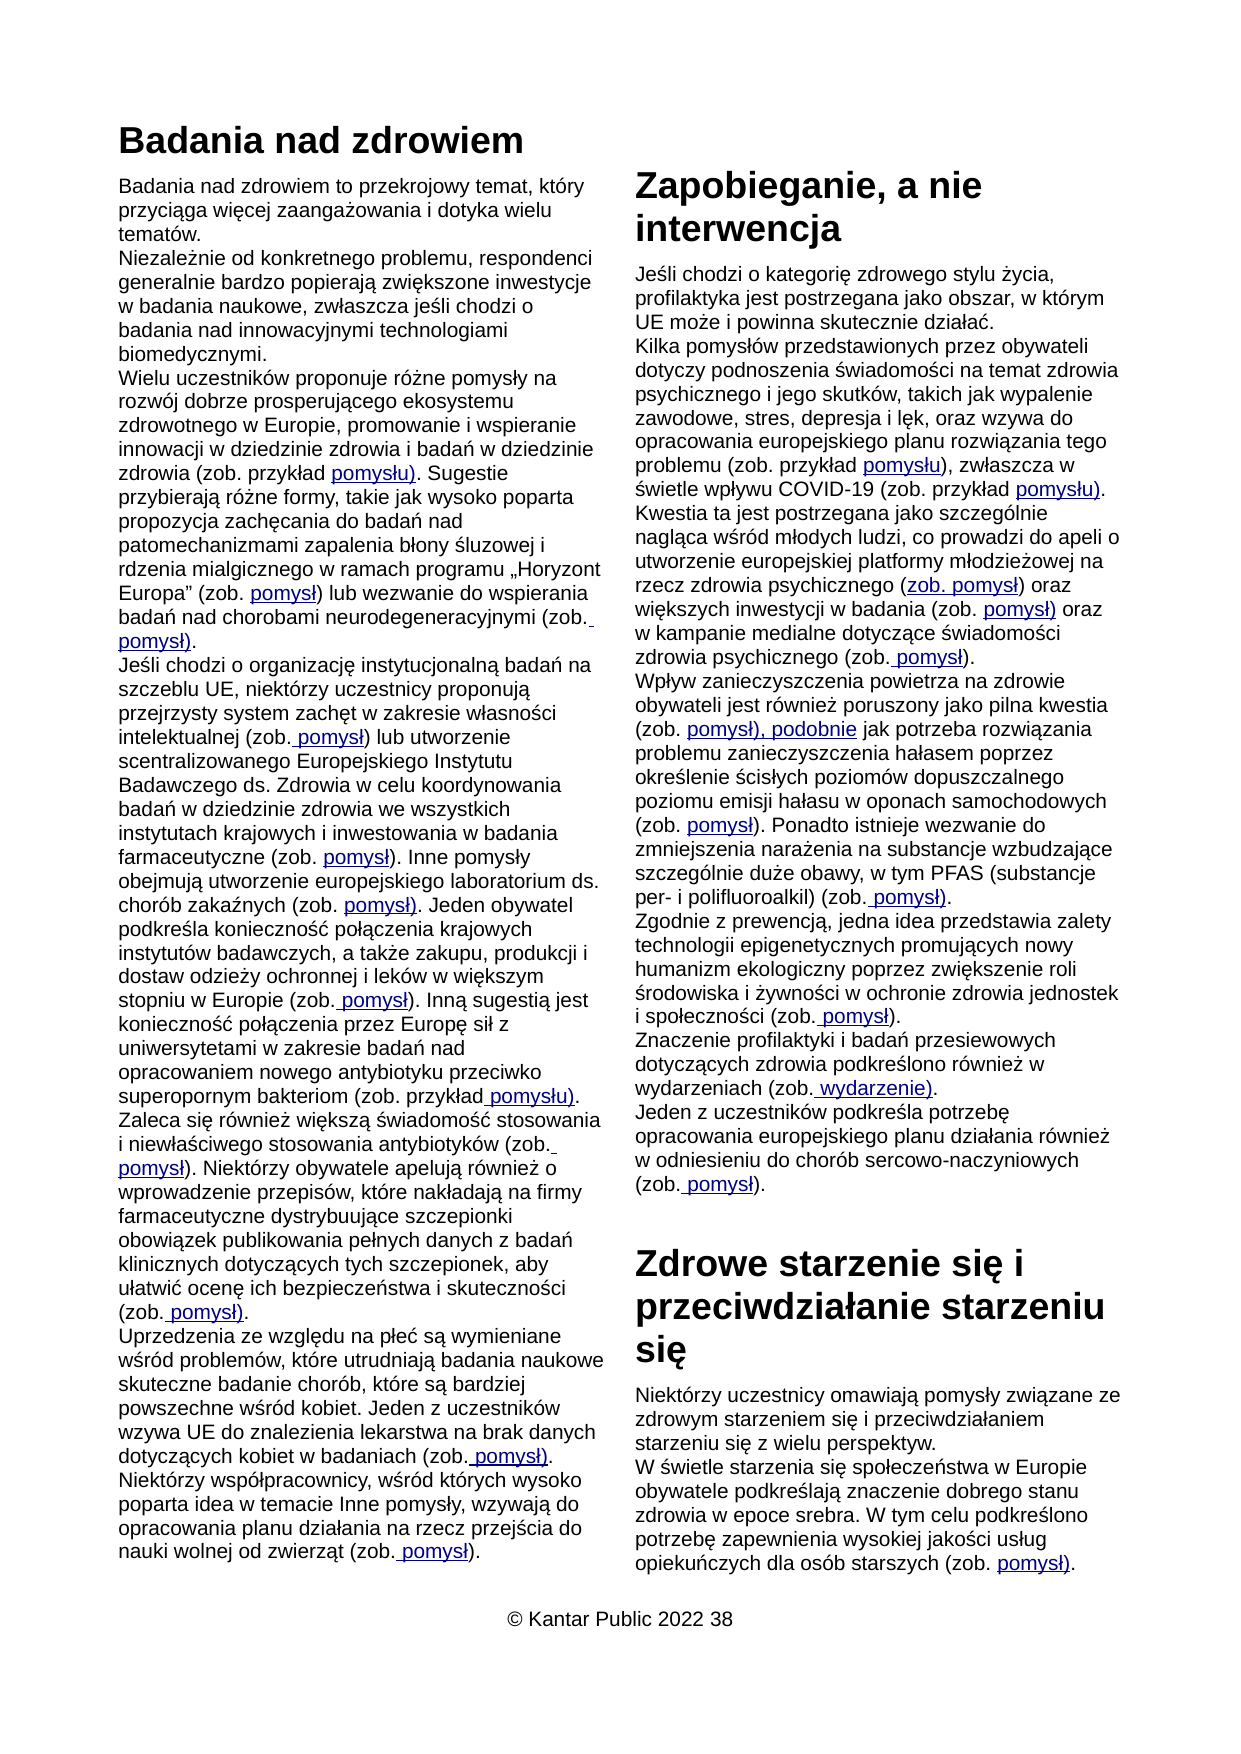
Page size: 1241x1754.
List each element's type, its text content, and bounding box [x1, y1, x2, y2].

text Uprzedzenia ze względu na płeć są wymieniane wśród problemów, które utrudniają badania naukowe skuteczne badanie chorób, które są bardziej powszechne wśród kobiet. Jeden z uczestników wzywa UE do znalezienia lekarstwa na brak danych dotyczących kobiet w badaniach (zob. pomysł). [118, 1324, 605, 1467]
text W świetle starzenia się społeczeństwa w Europie obywatele podkreślają znaczenie dobrego stanu zdrowia w epoce srebra. W tym celu podkreślono potrzebę zapewnienia wysokiej jakości usług opiekuńczych dla osób starszych (zob. pomysł). [635, 1454, 1122, 1574]
text Znaczenie profilaktyki i badań przesiewowych dotyczących zdrowia podkreślono również w wydarzeniach (zob. wydarzenie). [635, 1028, 1122, 1100]
text Niektórzy uczestnicy omawiają pomysły związane ze zdrowym starzeniem się i przeciwdziałaniem starzeniu się z wielu perspektyw. [635, 1383, 1122, 1454]
text Kilka pomysłów przedstawionych przez obywateli dotyczy podnoszenia świadomości na temat zdrowia psychicznego i jego skutków, takich jak wypalenie zawodowe, stres, depresja i lęk, oraz wzywa do opracowania europejskiego planu rozwiązania tego problemu (zob. przykład pomysłu), zwłaszcza w świetle wpływu COVID-19 (zob. przykład pomysłu). Kwestia ta jest postrzegana jako szczególnie nagląca wśród młodych ludzi, co prowadzi do apeli o utworzenie europejskiej platformy młodzieżowej na rzecz zdrowia psychicznego (zob. pomysł) oraz większych inwestycji w badania (zob. pomysł) oraz w kampanie medialne dotyczące świadomości zdrowia psychicznego (zob. pomysł). [635, 333, 1122, 669]
subtitle Badania nad zdrowiem [118, 118, 605, 161]
text Jeden z uczestników podkreśla potrzebę opracowania europejskiego planu działania również w odniesieniu do chorób sercowo-naczyniowych (zob. pomysł). [635, 1100, 1122, 1196]
text Badania nad zdrowiem to przekrojowy temat, który przyciąga więcej zaangażowania i dotyka wielu tematów. [118, 174, 605, 246]
subtitle Zdrowe starzenie się i przeciwdziałanie starzeniu się [635, 1241, 1122, 1370]
text Niektórzy współpracownicy, wśród których wysoko poparta idea w temacie Inne pomysły, wzywają do opracowania planu działania na rzecz przejścia do nauki wolnej od zwierząt (zob. pomysł). [118, 1467, 605, 1563]
text Zgodnie z prewencją, jedna idea przedstawia zalety technologii epigenetycznych promujących nowy humanizm ekologiczny poprzez zwiększenie roli środowiska i żywności w ochronie zdrowia jednostek i społeczności (zob. pomysł). [635, 908, 1122, 1028]
subtitle Zapobieganie, a nie interwencja [635, 163, 1122, 249]
text Jeśli chodzi o kategorię zdrowego stylu życia, profilaktyka jest postrzegana jako obszar, w którym UE może i powinna skutecznie działać. [635, 262, 1122, 333]
text Jeśli chodzi o organizację instytucjonalną badań na szczeblu UE, niektórzy uczestnicy proponują przejrzysty system zachęt w zakresie własności intelektualnej (zob. pomysł) lub utworzenie scentralizowanego Europejskiego Instytutu Badawczego ds. Zdrowia w celu koordynowania badań w dziedzinie zdrowia we wszystkich instytutach krajowych i inwestowania w badania farmaceutyczne (zob. pomysł). Inne pomysły obejmują utworzenie europejskiego laboratorium ds. chorób zakaźnych (zob. pomysł). Jeden obywatel podkreśla konieczność połączenia krajowych instytutów badawczych, a także zakupu, produkcji i dostaw odzieży ochronnej i leków w większym stopniu w Europie (zob. pomysł). Inną sugestią jest konieczność połączenia przez Europę sił z uniwersytetami w zakresie badań nad opracowaniem nowego antybiotyku przeciwko superopornym bakteriom (zob. przykład pomysłu). Zaleca się również większą świadomość stosowania i niewłaściwego stosowania antybiotyków (zob. pomysł). Niektórzy obywatele apelują również o wprowadzenie przepisów, które nakładają na firmy farmaceutyczne dystrybuujące szczepionki obowiązek publikowania pełnych danych z badań klinicznych dotyczących tych szczepionek, aby ułatwić ocenę ich bezpieczeństwa i skuteczności (zob. pomysł). [118, 653, 605, 1324]
text Niezależnie od konkretnego problemu, respondenci generalnie bardzo popierają zwiększone inwestycje w badania naukowe, zwłaszcza jeśli chodzi o badania nad innowacyjnymi technologiami biomedycznymi. [118, 246, 605, 365]
text Wielu uczestników proponuje różne pomysły na rozwój dobrze prosperującego ekosystemu zdrowotnego w Europie, promowanie i wspieranie innowacji w dziedzinie zdrowia i badań w dziedzinie zdrowia (zob. przykład pomysłu). Sugestie przybierają różne formy, takie jak wysoko poparta propozycja zachęcania do badań nad patomechanizmami zapalenia błony śluzowej i rdzenia mialgicznego w ramach programu „Horyzont Europa” (zob. pomysł) lub wezwanie do wspierania badań nad chorobami neurodegeneracyjnymi (zob. pomysł). [118, 365, 605, 653]
text Wpływ zanieczyszczenia powietrza na zdrowie obywateli jest również poruszony jako pilna kwestia (zob. pomysł), podobnie jak potrzeba rozwiązania problemu zanieczyszczenia hałasem poprzez określenie ścisłych poziomów dopuszczalnego poziomu emisji hałasu w oponach samochodowych (zob. pomysł). Ponadto istnieje wezwanie do zmniejszenia narażenia na substancje wzbudzające szczególnie duże obawy, w tym PFAS (substancje per- i polifluoroalkil) (zob. pomysł). [635, 669, 1122, 908]
